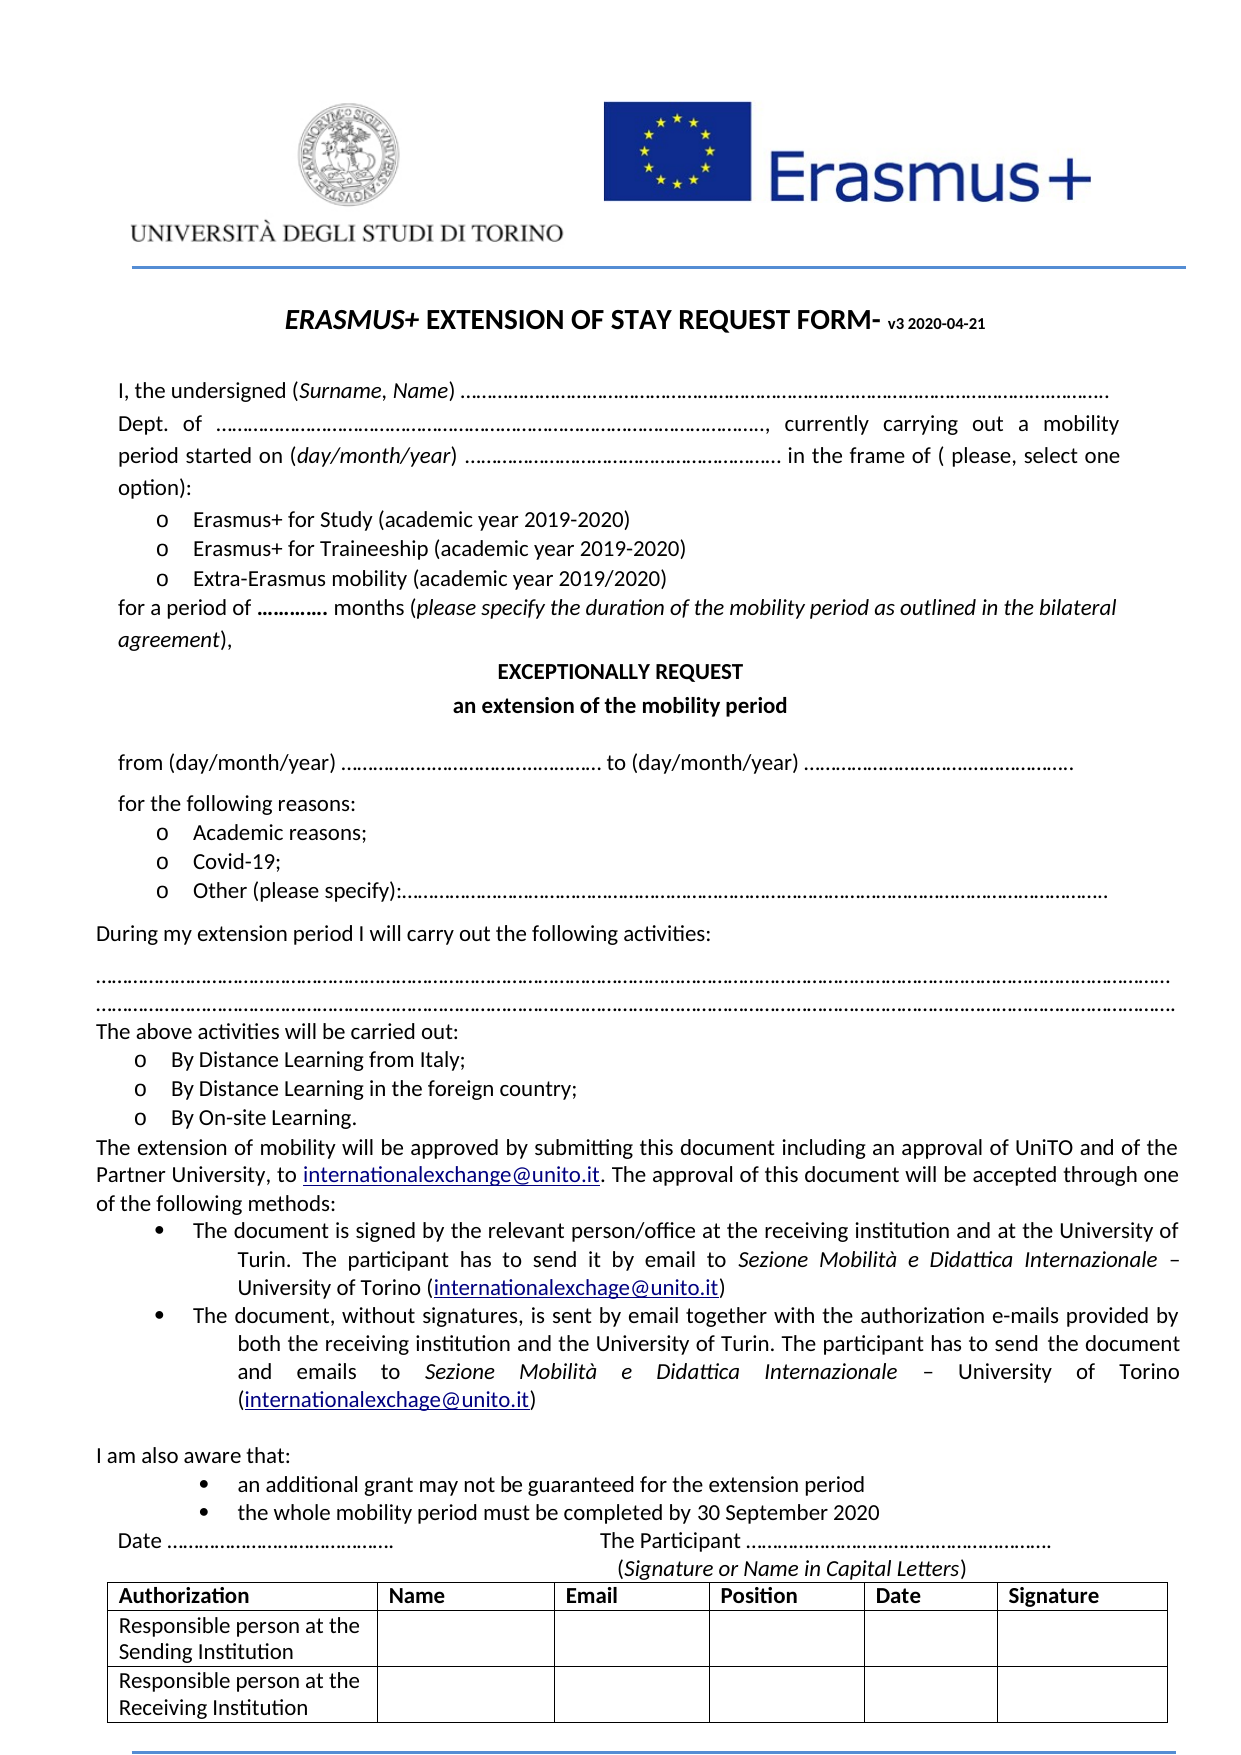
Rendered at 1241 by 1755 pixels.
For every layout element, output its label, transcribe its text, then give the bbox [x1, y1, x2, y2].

table_cell [998, 1611, 1167, 1666]
table_cell [555, 1667, 709, 1722]
text The above activities will be carried out: [96, 1017, 1180, 1045]
table_cell [555, 1611, 709, 1666]
table_cell [378, 1667, 554, 1722]
text Date ……………………………………. The Participant …………………………………………………. [118, 1526, 1180, 1554]
text I, the undersigned (Surname, Name) ………………………………………………………………………………………………….……….. [118, 377, 1180, 404]
table_cell Responsible person at the Sending Institution [108, 1611, 377, 1666]
list Erasmus+ for Study (academic year 2019-2020) [155, 505, 1121, 534]
list Erasmus+ for Traineeship (academic year 2019-2020) [155, 534, 1121, 564]
table_header Authorization [108, 1583, 377, 1610]
text I am also aware that: [96, 1441, 1180, 1469]
text …………………………………………………………………………………………………………………………………………………………………………………………………………………………………………………………………………………………………………………………………………………………………………. [96, 961, 1180, 1017]
table_header Signature [998, 1583, 1167, 1610]
table_header Email [555, 1583, 709, 1610]
table_cell [998, 1667, 1167, 1722]
list By Distance Learning in the foreign country; [133, 1074, 1180, 1103]
table_cell [865, 1667, 997, 1722]
list Academic reasons; [155, 818, 1180, 847]
table_cell [378, 1611, 554, 1666]
text EXCEPTIONALLY REQUEST [116, 657, 1124, 685]
list Covid-19; [155, 847, 1180, 876]
list Extra-Erasmus mobility (academic year 2019/2020) [155, 564, 1121, 593]
text for the following reasons: [118, 789, 1180, 818]
text (Signature or Name in Capital Letters) [118, 1554, 1180, 1582]
table_header Name [378, 1583, 554, 1610]
text ERASMUS+ EXTENSION OF STAY REQUEST FORM- v3 2020-04-21 [116, 301, 1154, 336]
table_header Position [710, 1583, 864, 1610]
list By Distance Learning from Italy; [133, 1045, 1180, 1074]
text Dept. of ………………………………………………………………………………………….., currently carrying out a mobility period started on (day/month/year) …………………………………………………… in the frame of ( please, select one option): [118, 409, 1121, 501]
list the whole mobility period must be completed by 30 September 2020 [200, 1498, 1180, 1526]
table_header Date [865, 1583, 997, 1610]
text During my extension period I will carry out the following activities: [96, 919, 1180, 947]
list By On-site Learning. [133, 1103, 1180, 1133]
table_cell [710, 1611, 864, 1666]
table_cell Responsible person at the Receiving Institution [108, 1667, 377, 1722]
text The extension of mobility will be approved by submitting this document including an approval of UniTO and of the Partner University, to internationalexchange@unito.it. The approval of this document will be accepted through one of the following methods: [96, 1133, 1180, 1217]
table_cell [710, 1667, 864, 1722]
list The document is signed by the relevant person/office at the receiving institution and at the University of Turin. The participant has to send it by email to Sezione Mobilità e Didattica Internazionale – University of Torino (internationalexchage@unito.it) [155, 1217, 1180, 1301]
list an additional grant may not be guaranteed for the extension period [200, 1469, 1180, 1498]
table_cell [865, 1611, 997, 1666]
text an extension of the mobility period [116, 691, 1124, 719]
text from (day/month/year) ……………..………………..………… to (day/month/year) ………………………….……………….. [118, 748, 1180, 776]
text for a period of …………. months (please specify the duration of the mobility period as outlined in the bilateral agreement), [118, 593, 1121, 653]
list Other (please specify):…………………………………………………………………………………………………………………….. [155, 876, 1180, 905]
list The document, without signatures, is sent by email together with the authorization e-mails provided by both the receiving institution and the University of Turin. The participant has to send the document and emails to Sezione Mobilità e Didattica Internazionale – University of Torino (internationalexchage@unito.it) [155, 1301, 1180, 1413]
